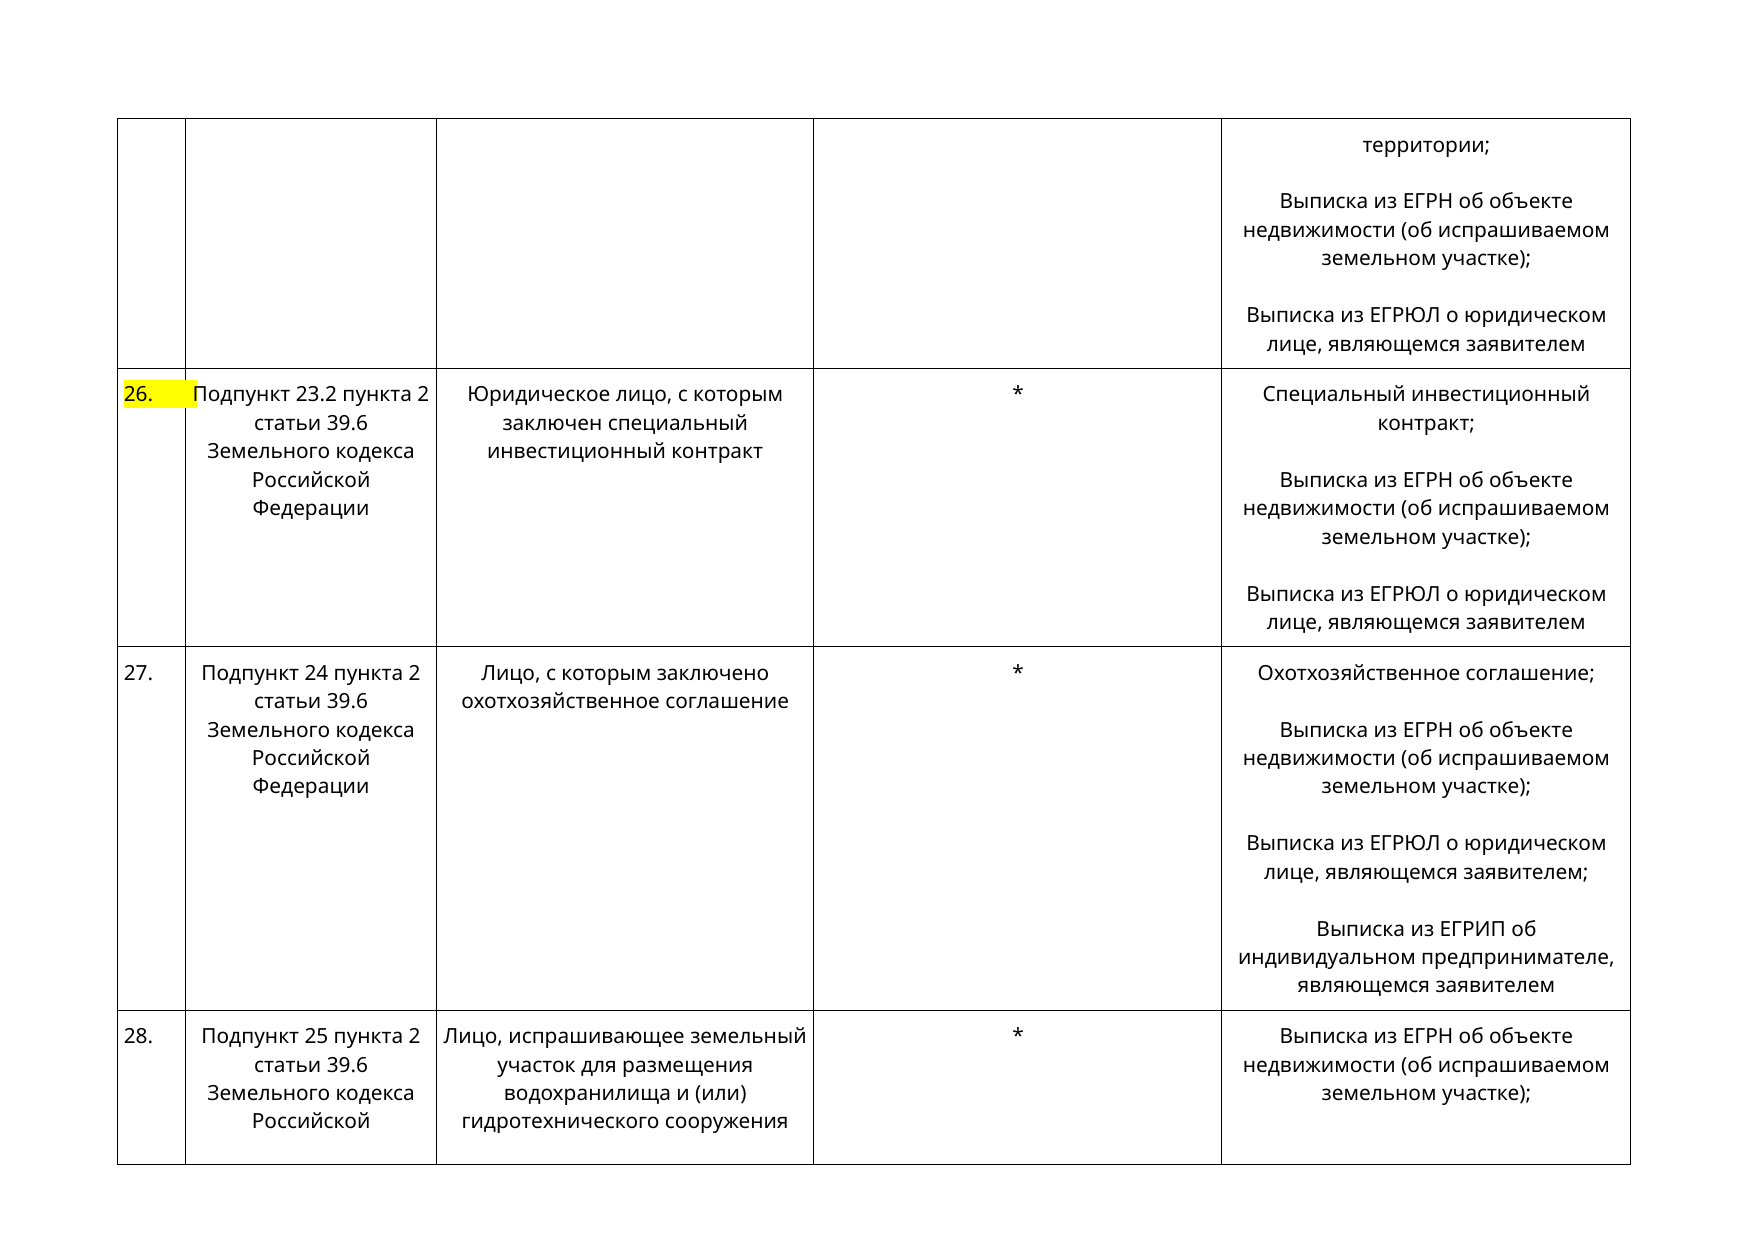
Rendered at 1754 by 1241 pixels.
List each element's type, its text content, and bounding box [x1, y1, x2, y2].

table_cell Подпункт 25 пункта 2 статьи 39.6 Земельного кодекса Российской [186, 1011, 436, 1164]
table_cell [186, 119, 436, 368]
table_cell * [814, 369, 1221, 646]
table_cell Лицо, испрашивающее земельный участок для размещения водохранилища и (или) гидротехнического сооружения [437, 1011, 813, 1164]
table_cell [118, 1011, 185, 1164]
table_cell Охотхозяйственное соглашение; Выписка из ЕГРН об объекте недвижимости (об испрашиваемом земельном участке); Выписка из ЕГРЮЛ о юридическом лице, являющемся заявителем; Выписка из ЕГРИП об индивидуальном предпринимателе, являющемся заявителем [1222, 647, 1630, 1010]
table_cell * [814, 647, 1221, 1010]
table_cell Подпункт 24 пункта 2 статьи 39.6 Земельного кодекса Российской Федерации [186, 647, 436, 1010]
table_cell Подпункт 23.2 пункта 2 статьи 39.6 Земельного кодекса Российской Федерации [186, 369, 436, 646]
table_cell [118, 369, 185, 646]
table_cell Лицо, с которым заключено охотхозяйственное соглашение [437, 647, 813, 1010]
table_cell * [814, 1011, 1221, 1164]
table_cell территории; Выписка из ЕГРН об объекте недвижимости (об испрашиваемом земельном участке); Выписка из ЕГРЮЛ о юридическом лице, являющемся заявителем [1222, 119, 1630, 368]
table_cell [118, 647, 185, 1010]
table_cell Юридическое лицо, с которым заключен специальный инвестиционный контракт [437, 369, 813, 646]
table_cell [437, 119, 813, 368]
table_cell Специальный инвестиционный контракт; Выписка из ЕГРН об объекте недвижимости (об испрашиваемом земельном участке); Выписка из ЕГРЮЛ о юридическом лице, являющемся заявителем [1222, 369, 1630, 646]
table_cell [118, 119, 185, 368]
table_cell [814, 119, 1221, 368]
table_cell Выписка из ЕГРН об объекте недвижимости (об испрашиваемом земельном участке); [1222, 1011, 1630, 1164]
